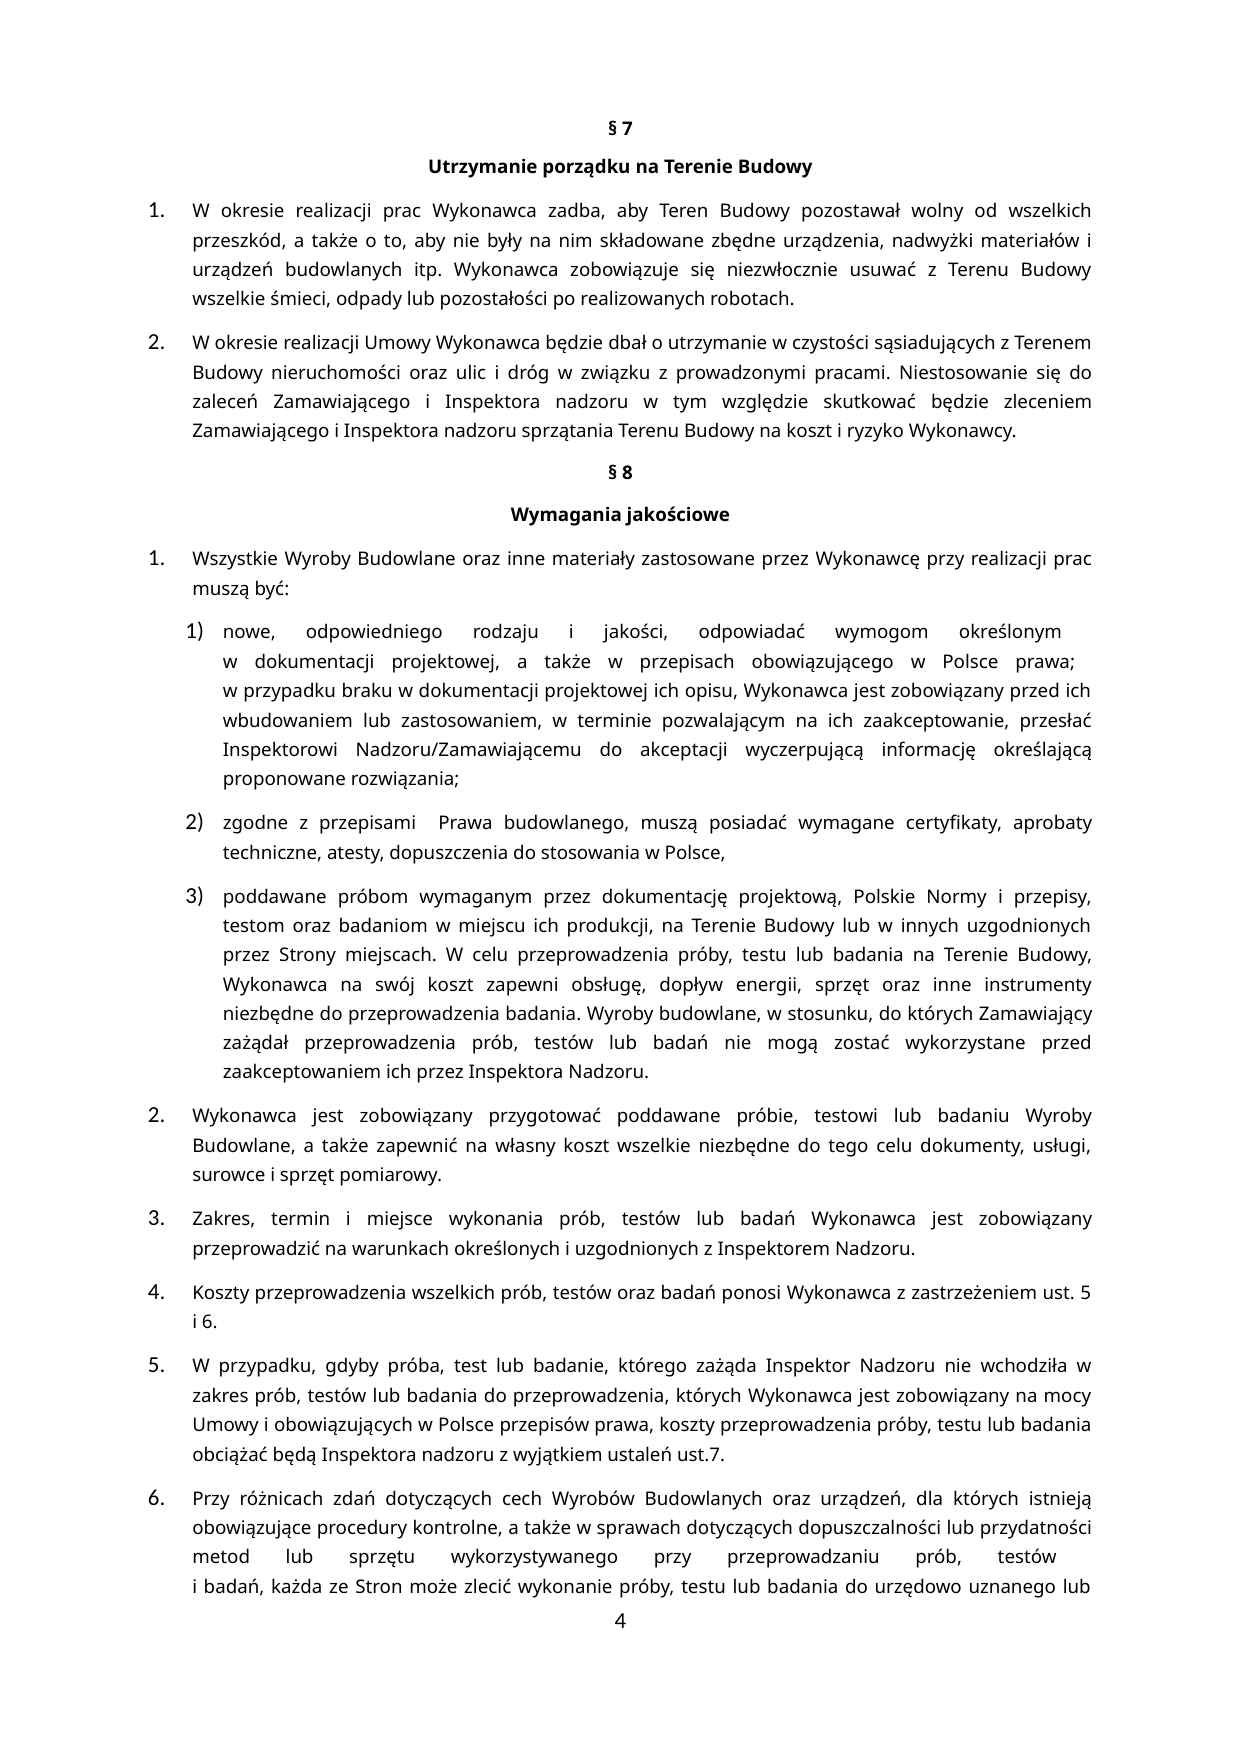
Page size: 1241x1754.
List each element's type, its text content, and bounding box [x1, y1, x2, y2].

text § 8 [148, 459, 1093, 485]
list W okresie realizacji prac Wykonawca zadba, aby Teren Budowy pozostawał wolny od wszelkich przeszkód, a także o to, aby nie były na nim składowane zbędne urządzenia, nadwyżki materiałów i urządzeń budowlanych itp. Wykonawca zobowiązuje się niezwłocznie usuwać z Terenu Budowy wszelkie śmieci, odpady lub pozostałości po realizowanych robotach. [148, 195, 1093, 311]
text Utrzymanie porządku na Terenie Budowy [148, 153, 1093, 179]
list Wykonawca jest zobowiązany przygotować poddawane próbie, testowi lub badaniu Wyroby Budowlane, a także zapewnić na własny koszt wszelkie niezbędne do tego celu dokumenty, usługi, surowce i sprzęt pomiarowy. [148, 1101, 1093, 1187]
text Wymagania jakościowe [148, 501, 1093, 527]
list poddawane próbom wymaganym przez dokumentację projektową, Polskie Normy i przepisy, testom oraz badaniom w miejscu ich produkcji, na Terenie Budowy lub w innych uzgodnionych przez Strony miejscach. W celu przeprowadzenia próby, testu lub badania na Terenie Budowy, Wykonawca na swój koszt zapewni obsługę, dopływ energii, sprzęt oraz inne instrumenty niezbędne do przeprowadzenia badania. Wyroby budowlane, w stosunku, do których Zamawiający zażądał przeprowadzenia prób, testów lub badań nie mogą zostać wykorzystane przed zaakceptowaniem ich przez Inspektora Nadzoru. [185, 881, 1093, 1084]
list nowe, odpowiedniego rodzaju i jakości, odpowiadać wymogom określonym w dokumentacji projektowej, a także w przepisach obowiązującego w Polsce prawa; w przypadku braku w dokumentacji projektowej ich opisu, Wykonawca jest zobowiązany przed ich wbudowaniem lub zastosowaniem, w terminie pozwalającym na ich zaakceptowanie, przesłać Inspektorowi Nadzoru/Zamawiającemu do akceptacji wyczerpującą informację określającą proponowane rozwiązania; [185, 617, 1093, 791]
list Przy różnicach zdań dotyczących cech Wyrobów Budowlanych oraz urządzeń, dla których istnieją obowiązujące procedury kontrolne, a także w sprawach dotyczących dopuszczalności lub przydatności metod lub sprzętu wykorzystywanego przy przeprowadzaniu prób, testów i badań, każda ze Stron może zlecić wykonanie próby, testu lub badania do urzędowo uznanego lub [148, 1483, 1093, 1598]
text § 7 [148, 116, 1093, 141]
list Koszty przeprowadzenia wszelkich prób, testów oraz badań ponosi Wykonawca z zastrzeżeniem ust. 5 i 6. [148, 1277, 1093, 1334]
list W okresie realizacji Umowy Wykonawca będzie dbał o utrzymanie w czystości sąsiadujących z Terenem Budowy nieruchomości oraz ulic i dróg w związku z prowadzonymi pracami. Niestosowanie się do zaleceń Zamawiającego i Inspektora nadzoru w tym względzie skutkować będzie zleceniem Zamawiającego i Inspektora nadzoru sprzątania Terenu Budowy na koszt i ryzyko Wykonawcy. [148, 327, 1093, 443]
list Wszystkie Wyroby Budowlane oraz inne materiały zastosowane przez Wykonawcę przy realizacji prac muszą być: [148, 543, 1093, 600]
list W przypadku, gdyby próba, test lub badanie, którego zażąda Inspektor Nadzoru nie wchodziła w zakres prób, testów lub badania do przeprowadzenia, których Wykonawca jest zobowiązany na mocy Umowy i obowiązujących w Polsce przepisów prawa, koszty przeprowadzenia próby, testu lub badania obciążać będą Inspektora nadzoru z wyjątkiem ustaleń ust.7. [148, 1351, 1093, 1466]
list zgodne z przepisami Prawa budowlanego, muszą posiadać wymagane certyfikaty, aprobaty techniczne, atesty, dopuszczenia do stosowania w Polsce, [185, 807, 1093, 864]
list Zakres, termin i miejsce wykonania prób, testów lub badań Wykonawca jest zobowiązany przeprowadzić na warunkach określonych i uzgodnionych z Inspektorem Nadzoru. [148, 1203, 1093, 1261]
